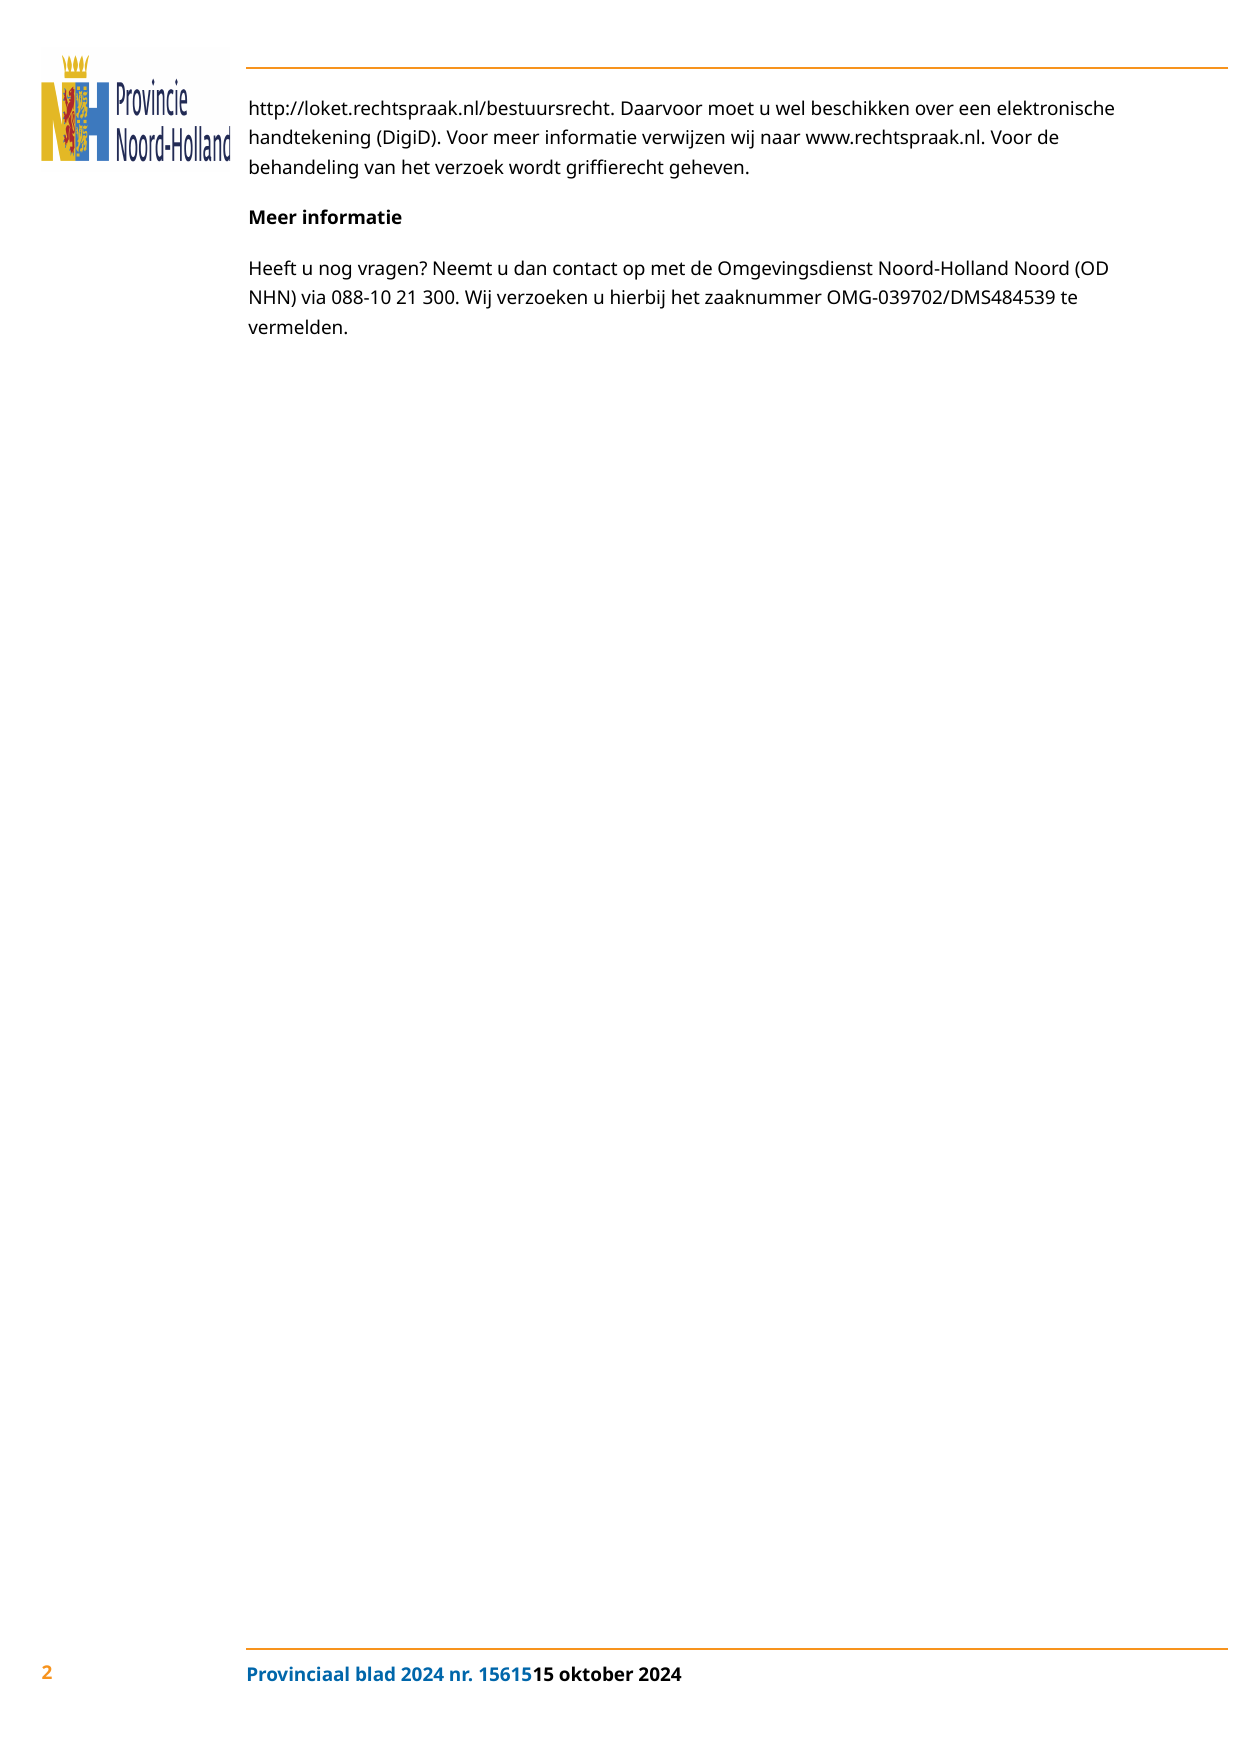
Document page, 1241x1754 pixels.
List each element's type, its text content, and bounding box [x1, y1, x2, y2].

picture [41, 47, 231, 172]
text Meer informatie [248, 204, 1152, 230]
text http://loket.rechtspraak.nl/bestuursrecht. Daarvoor moet u wel beschikken over een elektronische handtekening (DigiD). Voor meer informatie verwijzen wij naar www.rechtspraak.nl. Voor de behandeling van het verzoek wordt griffierecht geheven. [248, 95, 1152, 180]
text Heeft u nog vragen? Neemt u dan contact op met de Omgevingsdienst Noord-Holland Noord (OD NHN) via 088-10 21 300. Wij verzoeken u hierbij het zaaknummer OMG-039702/DMS484539 te vermelden. [248, 255, 1152, 340]
